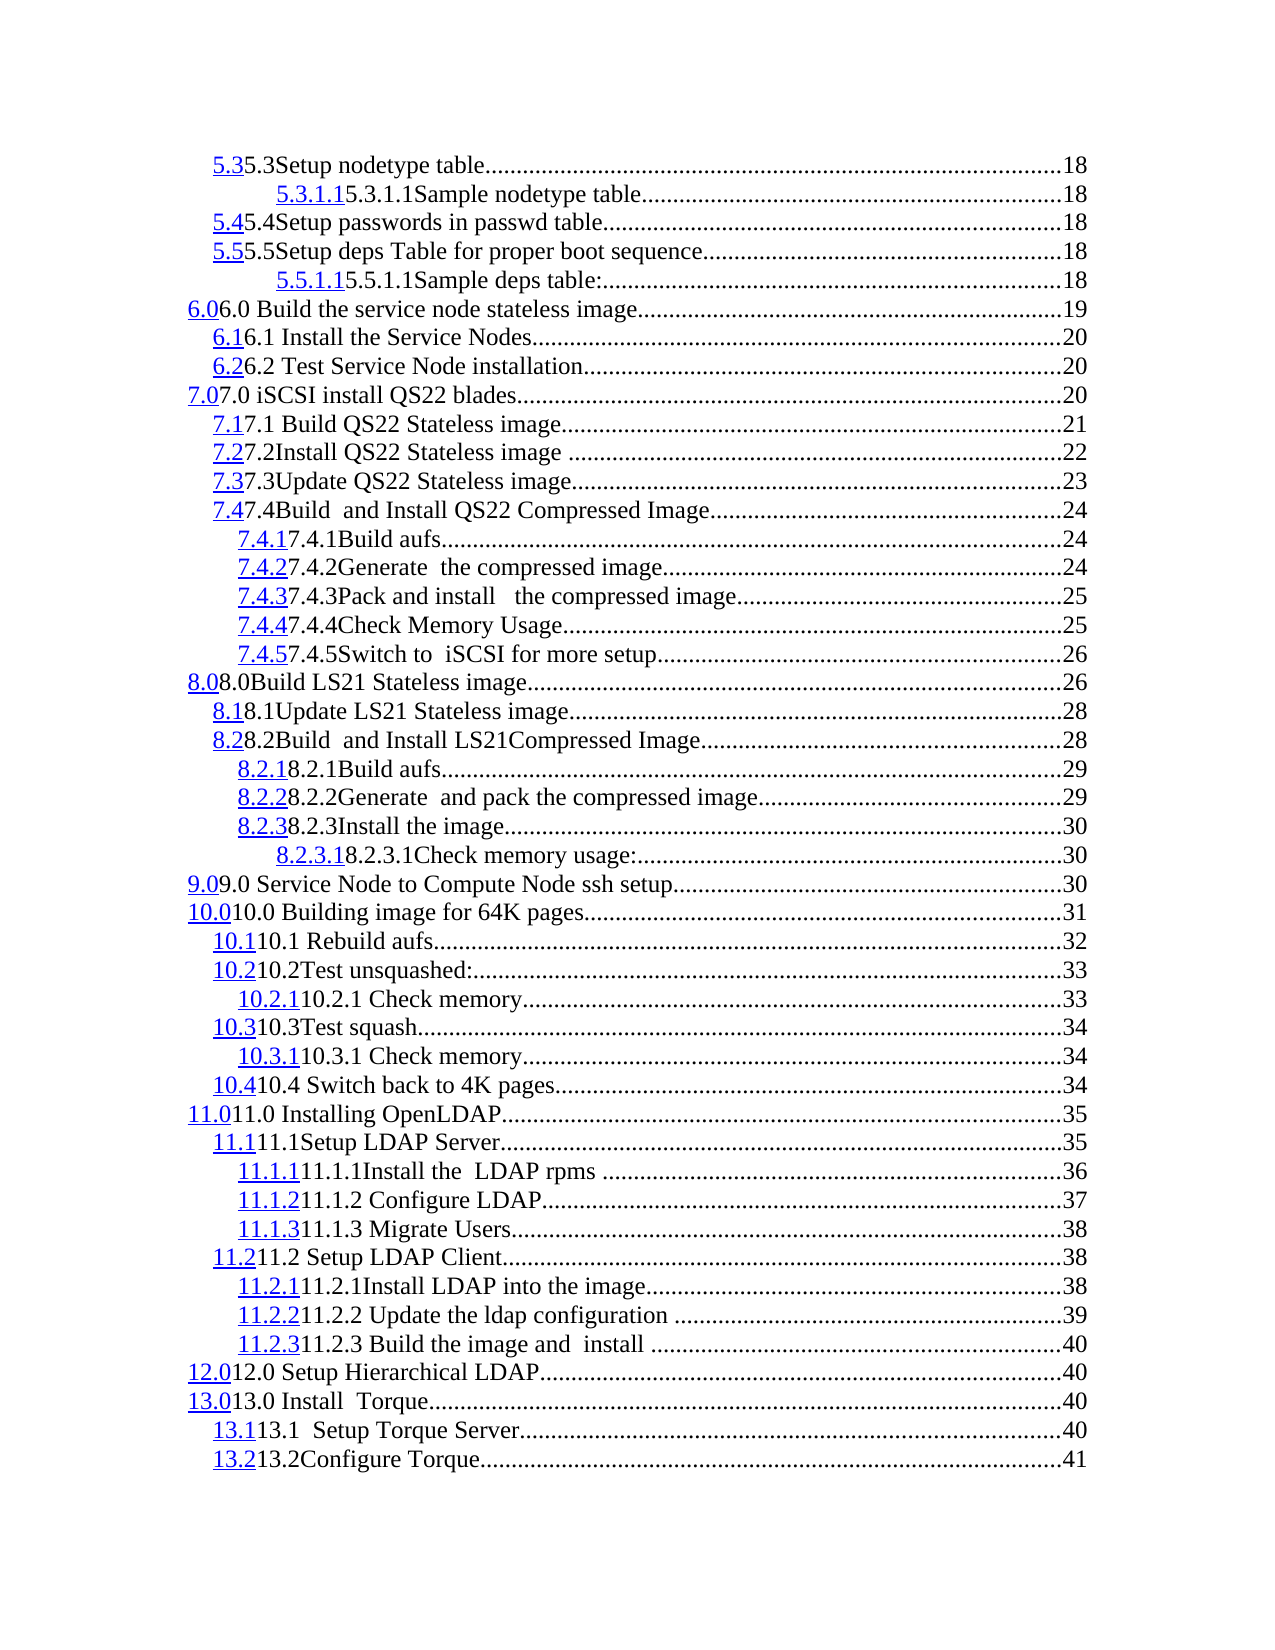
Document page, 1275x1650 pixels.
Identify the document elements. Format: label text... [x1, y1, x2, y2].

text 10.110.1 Rebuild aufs 32 [212, 926, 1087, 955]
text 11.211.2 Setup LDAP Client 38 [212, 1242, 1087, 1271]
text 7.4.47.4.4Check Memory Usage 25 [237, 610, 1087, 639]
text 8.2.38.2.3Install the image 30 [237, 811, 1087, 840]
text 5.5.1.15.5.1.1Sample deps table: 18 [276, 265, 1087, 294]
text 11.1.111.1.1Install the LDAP rpms 36 [237, 1156, 1087, 1185]
text 11.1.311.1.3 Migrate Users 38 [237, 1214, 1087, 1242]
text 6.16.1 Install the Service Nodes 20 [212, 322, 1087, 351]
text 5.55.5Setup deps Table for proper boot sequence 18 [212, 236, 1087, 265]
text 13.213.2Configure Torque 41 [212, 1444, 1087, 1472]
text 11.1.211.1.2 Configure LDAP 37 [237, 1185, 1087, 1214]
text 8.08.0Build LS21 Stateless image 26 [187, 667, 1087, 696]
text 7.4.57.4.5Switch to iSCSI for more setup 26 [237, 639, 1087, 667]
text 10.410.4 Switch back to 4K pages 34 [212, 1070, 1087, 1099]
text 7.4.27.4.2Generate the compressed image 24 [237, 552, 1087, 581]
text 6.26.2 Test Service Node installation 20 [212, 351, 1087, 380]
text 5.45.4Setup passwords in passwd table 18 [212, 207, 1087, 236]
text 13.013.0 Install Torque 40 [187, 1386, 1087, 1415]
text 10.310.3Test squash 34 [212, 1012, 1087, 1041]
text 8.28.2Build and Install LS21Compressed Image 28 [212, 725, 1087, 754]
text 7.37.3Update QS22 Stateless image 23 [212, 466, 1087, 495]
text 5.35.3Setup nodetype table 18 [212, 150, 1087, 179]
text 7.4.37.4.3Pack and install the compressed image 25 [237, 581, 1087, 610]
text 11.2.211.2.2 Update the ldap configuration 39 [237, 1300, 1087, 1329]
text 7.27.2Install QS22 Stateless image 22 [212, 437, 1087, 466]
text 10.010.0 Building image for 64K pages 31 [187, 897, 1087, 926]
text 7.47.4Build and Install QS22 Compressed Image 24 [212, 495, 1087, 524]
text 6.06.0 Build the service node stateless image 19 [187, 294, 1087, 322]
text 7.17.1 Build QS22 Stateless image 21 [212, 409, 1087, 437]
text 12.012.0 Setup Hierarchical LDAP 40 [187, 1357, 1087, 1386]
text 10.3.110.3.1 Check memory 34 [237, 1041, 1087, 1070]
text 8.18.1Update LS21 Stateless image 28 [212, 696, 1087, 725]
text 8.2.28.2.2Generate and pack the compressed image 29 [237, 782, 1087, 811]
text 13.113.1 Setup Torque Server 40 [212, 1415, 1087, 1444]
text 7.4.17.4.1Build aufs 24 [237, 524, 1087, 552]
text 7.07.0 iSCSI install QS22 blades 20 [187, 380, 1087, 409]
text 11.011.0 Installing OpenLDAP 35 [187, 1099, 1087, 1127]
text 5.3.1.15.3.1.1Sample nodetype table 18 [276, 179, 1087, 207]
text 10.2.110.2.1 Check memory 33 [237, 984, 1087, 1012]
text 8.2.18.2.1Build aufs 29 [237, 754, 1087, 782]
text 9.09.0 Service Node to Compute Node ssh setup 30 [187, 869, 1087, 897]
text 11.111.1Setup LDAP Server 35 [212, 1127, 1087, 1156]
text 11.2.311.2.3 Build the image and install 40 [237, 1329, 1087, 1357]
text 8.2.3.18.2.3.1Check memory usage: 30 [276, 840, 1087, 869]
text 11.2.111.2.1Install LDAP into the image 38 [237, 1271, 1087, 1300]
text 10.210.2Test unsquashed: 33 [212, 955, 1087, 984]
